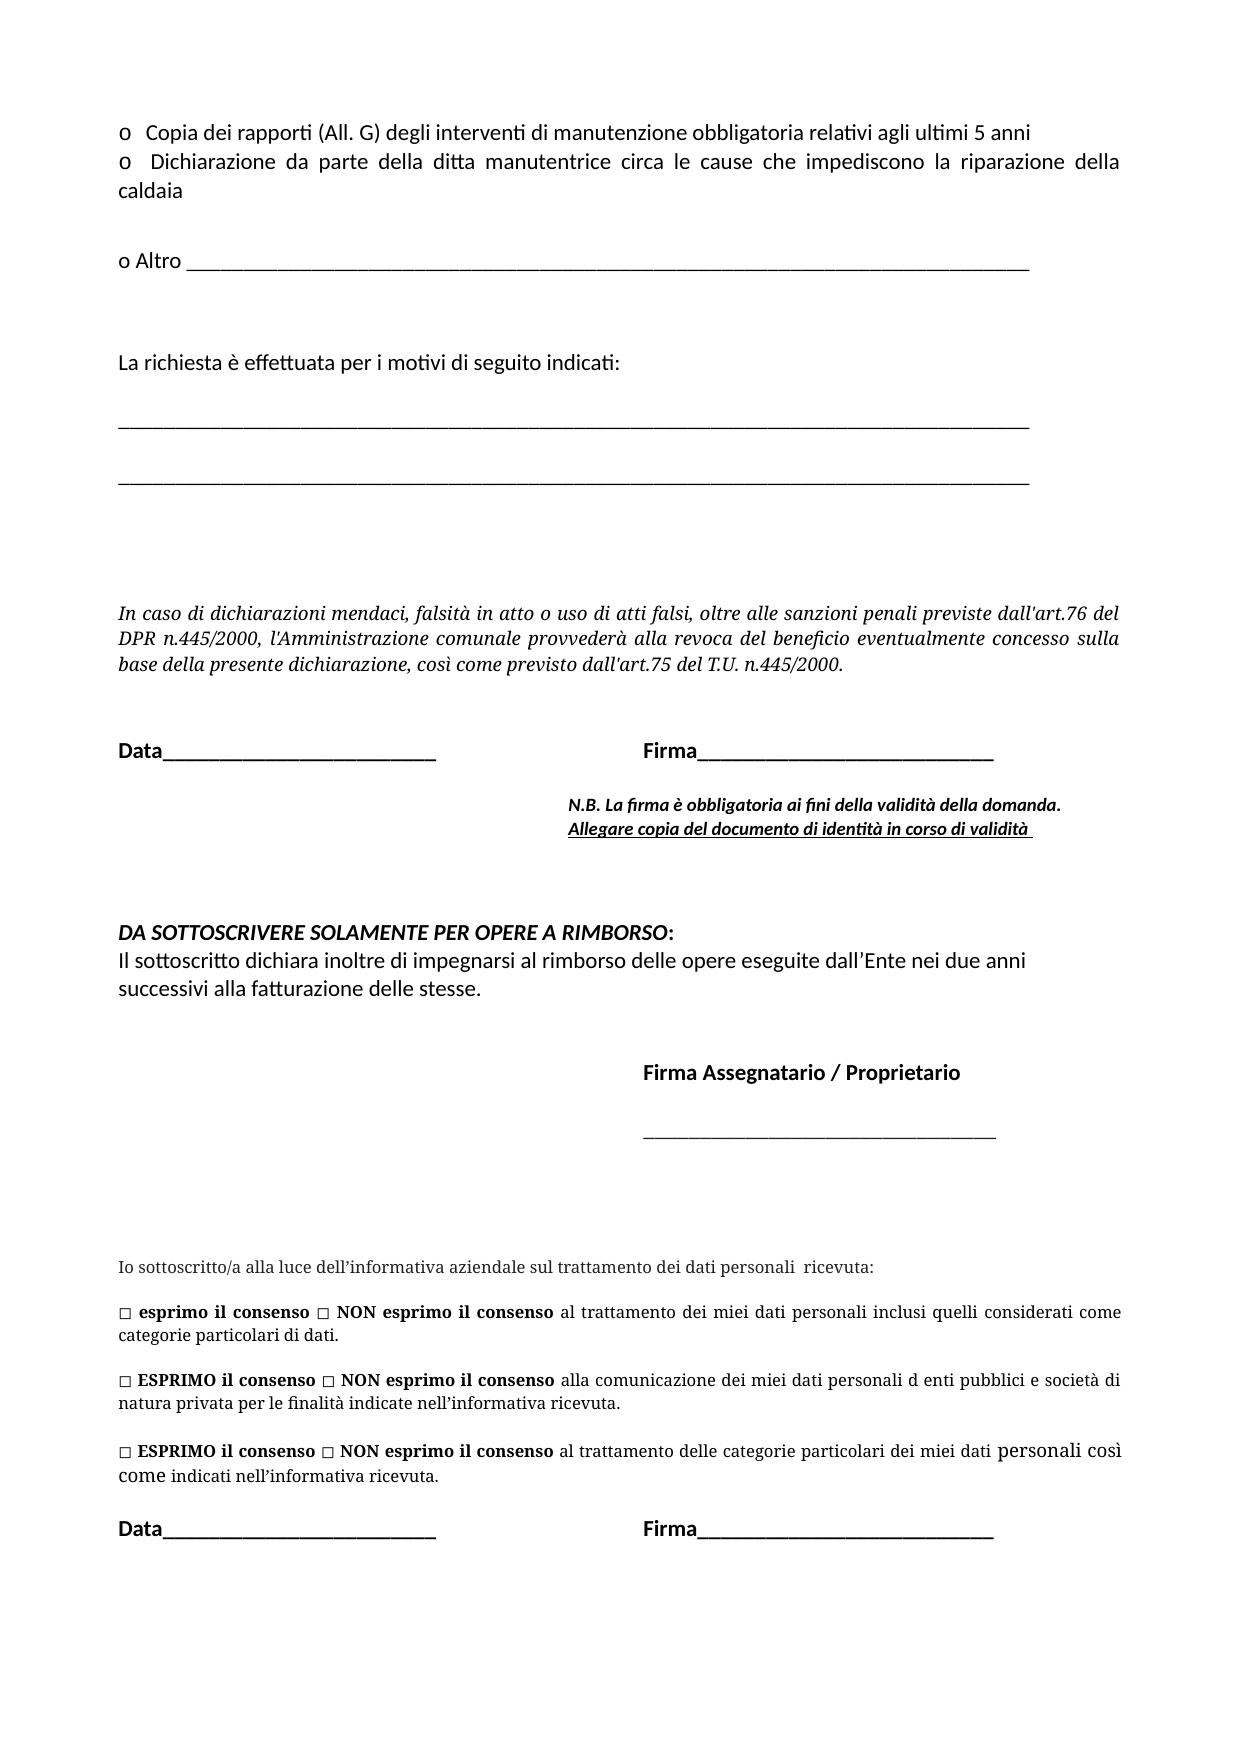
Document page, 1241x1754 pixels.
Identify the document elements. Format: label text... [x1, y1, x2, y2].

text ◻ esprimo il consenso ◻ NON esprimo il consenso al trattamento dei miei dati personali inclusi quelli considerati come categorie particolari di dati. [118, 1301, 1122, 1346]
text DA SOTTOSCRIVERE SOLAMENTE PER OPERE A RIMBORSO: [118, 918, 1122, 946]
text _______________________________ [118, 1114, 1122, 1142]
text o Altro __________________________________________________________________________ [118, 246, 1122, 274]
text Firma Assegnatario / Proprietario [118, 1058, 1122, 1086]
text o Dichiarazione da parte della ditta manutentrice circa le cause che impediscono la riparazione della caldaia [118, 147, 1122, 204]
text La richiesta è effettuata per i motivi di seguito indicati: [118, 348, 1122, 376]
text N.B. La firma è obbligatoria ai fini della validità della domanda. [118, 792, 1122, 817]
text In caso di dichiarazioni mendaci, falsità in atto o uso di atti falsi, oltre alle sanzioni penali previste dall'art.76 del DPR n.445/2000, l'Amministrazione comunale provvederà alla revoca del beneficio eventualmente concesso sulla base della presente dichiarazione, così come previsto dall'art.75 del T.U. n.445/2000. [118, 600, 1122, 676]
text ◻ ESPRIMO il consenso ◻ NON esprimo il consenso al trattamento delle categorie particolari dei miei dati personali così come indicati nell’informativa ricevuta. [118, 1437, 1122, 1488]
text ________________________________________________________________________________ [118, 460, 1122, 488]
text Io sottoscritto/a alla luce dell’informativa aziendale sul trattamento dei dati personali ricevuta: [118, 1256, 1122, 1278]
text Allegare copia del documento di identità in corso di validità [118, 817, 1122, 840]
text Il sottoscritto dichiara inoltre di impegnarsi al rimborso delle opere eseguite dall’Ente nei due anni successivi alla fatturazione delle stesse. [118, 946, 1122, 1002]
text ________________________________________________________________________________ [118, 404, 1122, 432]
text o Copia dei rapporti (All. G) degli interventi di manutenzione obbligatoria relativi agli ultimi 5 anni [118, 118, 1122, 147]
text Data________________________ Firma__________________________ [118, 1514, 1122, 1542]
text Data________________________ Firma__________________________ [118, 736, 1122, 764]
text ◻ ESPRIMO il consenso ◻ NON esprimo il consenso alla comunicazione dei miei dati personali d enti pubblici e società di natura privata per le finalità indicate nell’informativa ricevuta. [118, 1369, 1122, 1414]
